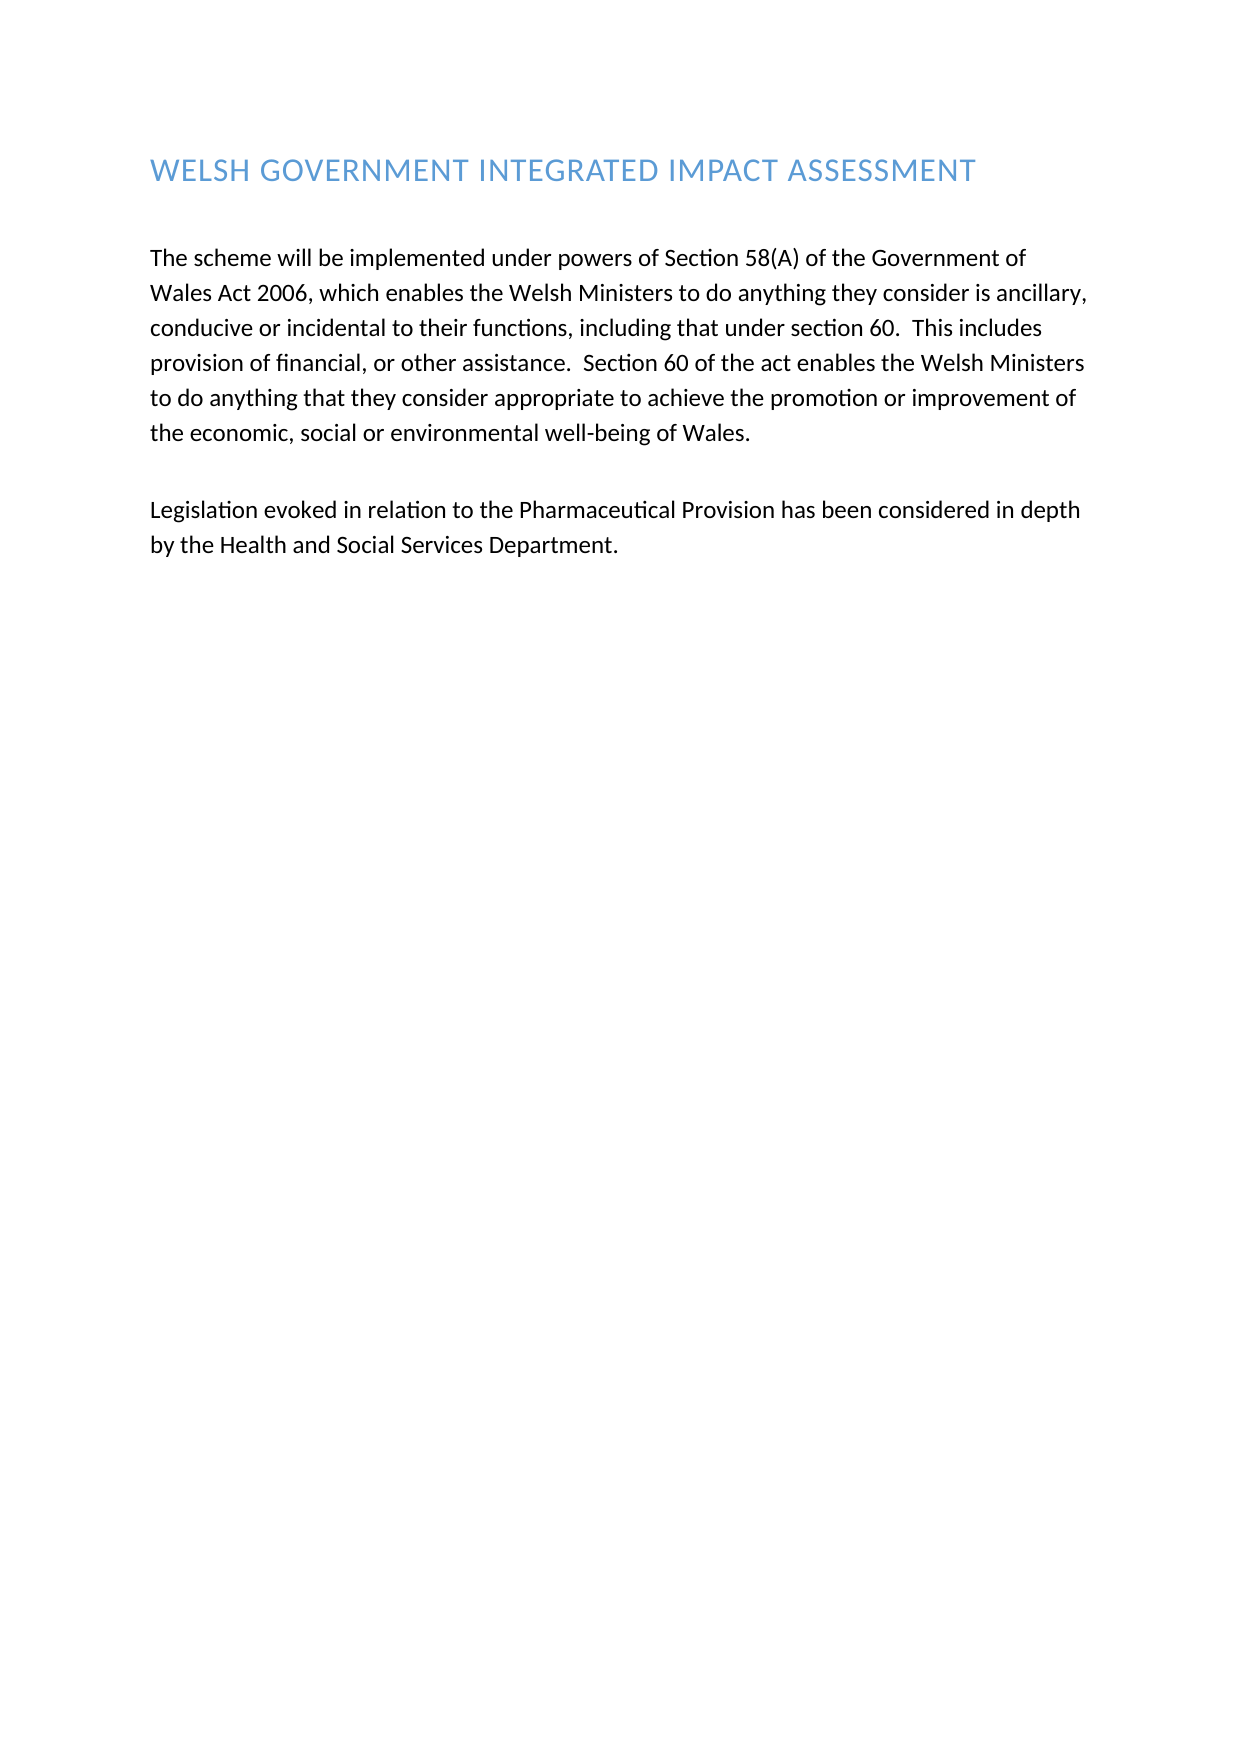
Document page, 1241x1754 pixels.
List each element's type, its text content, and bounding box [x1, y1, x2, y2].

text The scheme will be implemented under powers of Section 58(A) of the Government of Wales Act 2006, which enables the Welsh Ministers to do anything they consider is ancillary, conducive or incidental to their functions, including that under section 60. This includes provision of financial, or other assistance. Section 60 of the act enables the Welsh Ministers to do anything that they consider appropriate to achieve the promotion or improvement of the economic, social or environmental well-being of Wales. [150, 238, 1090, 448]
text Legislation evoked in relation to the Pharmaceutical Provision has been considered in depth by the Health and Social Services Department. [150, 489, 1090, 559]
